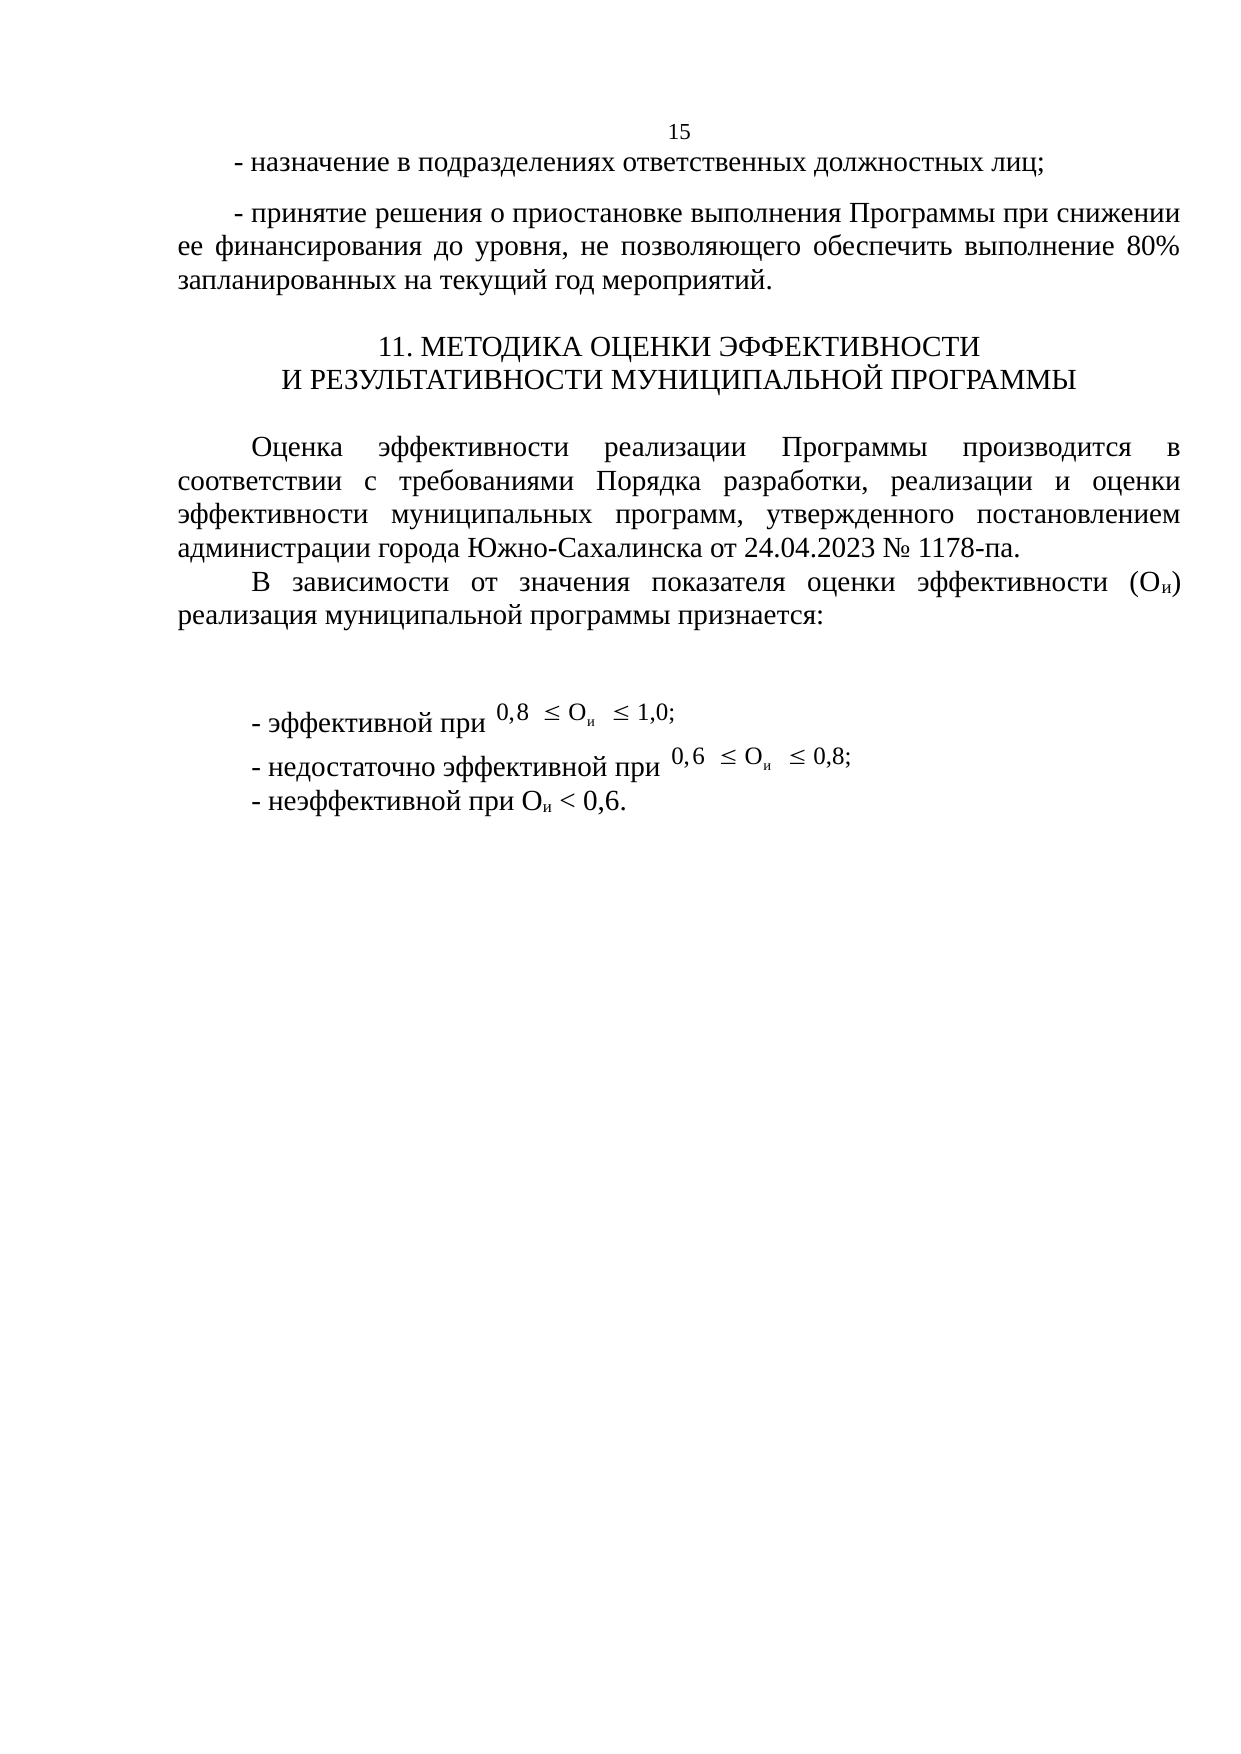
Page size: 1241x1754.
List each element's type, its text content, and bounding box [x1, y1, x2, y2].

text 11. МЕТОДИКА ОЦЕНКИ ЭФФЕКТИВНОСТИ [177, 329, 1181, 362]
text В зависимости от значения показателя оценки эффективности (Ои) реализация муниципальной программы признается: [177, 564, 1181, 631]
text - назначение в подразделениях ответственных должностных лиц; [177, 144, 1181, 178]
text - недостаточно эффективной при [177, 739, 1181, 783]
text Оценка эффективности реализации Программы производится в соответствии с требованиями Порядка разработки, реализации и оценки эффективности муниципальных программ, утвержденного постановлением администрации города Южно-Сахалинска от 24.04.2023 № 1178-па. [177, 429, 1181, 564]
text - принятие решения о приостановке выполнения Программы при снижении ее финансирования до уровня, не позволяющего обеспечить выполнение 80% запланированных на текущий год мероприятий. [177, 195, 1181, 295]
text - эффективной при [177, 695, 1181, 739]
text - неэффективной при Ои < 0,6. [177, 783, 1181, 816]
text И РЕЗУЛЬТАТИВНОСТИ МУНИЦИПАЛЬНОЙ ПРОГРАММЫ [177, 362, 1181, 396]
